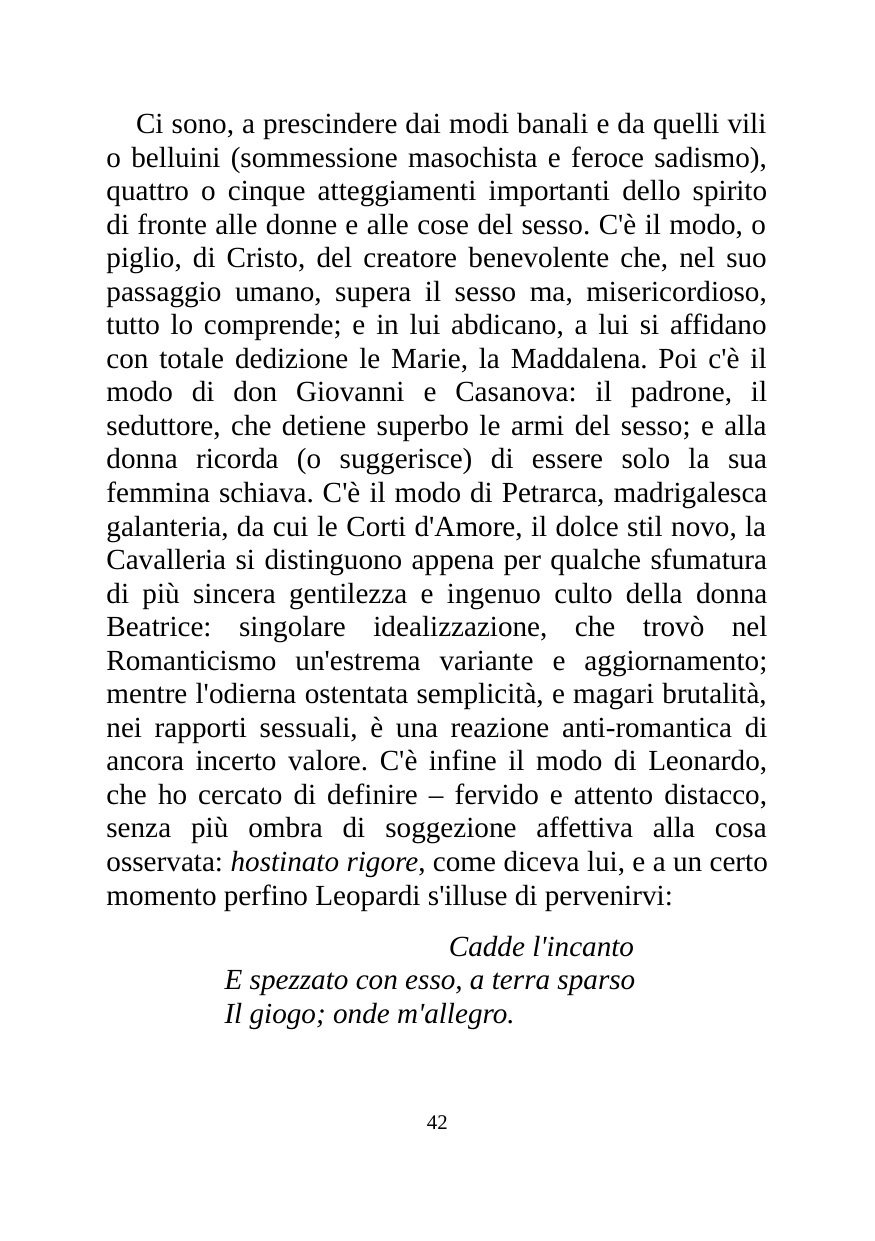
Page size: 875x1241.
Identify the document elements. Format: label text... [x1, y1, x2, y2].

text Ci sono, a prescindere dai modi banali e da quelli vili o belluini (sommessione masochista e feroce sadismo), quattro o cinque atteggiamenti importanti dello spirito di fronte alle donne e alle cose del sesso. C'è il modo, o piglio, di Cristo, del creatore benevolente che, nel suo passaggio umano, supera il sesso ma, misericordioso, tutto lo comprende; e in lui abdicano, a lui si affidano con totale dedizione le Marie, la Maddalena. Poi c'è il modo di don Giovanni e Casanova: il padrone, il seduttore, che detiene superbo le armi del sesso; e alla donna ricorda (o suggerisce) di essere solo la sua femmina schiava. C'è il modo di Petrarca, madrigalesca galanteria, da cui le Corti d'Amore, il dolce stil novo, la Cavalleria si distinguono appena per qualche sfumatura di più sincera gentilezza e ingenuo culto della donna Beatrice: singolare idealizzazione, che trovò nel Romanticismo un'estrema variante e aggiornamento; mentre l'odierna ostentata semplicità, e magari brutalità, nei rapporti sessuali, è una reazione anti-romantica di ancora incerto valore. C'è infine il modo di Leonardo, che ho cercato di definire – fervido e attento distacco, senza più ombra di soggezione affettiva alla cosa osservata: hostinato rigore, come diceva lui, e a un certo momento perfino Leopardi s'illuse di pervenirvi: [106, 106, 768, 911]
text Cadde l'incanto E spezzato con esso, a terra sparso Il giogo; onde m'allegro. [224, 929, 768, 1029]
